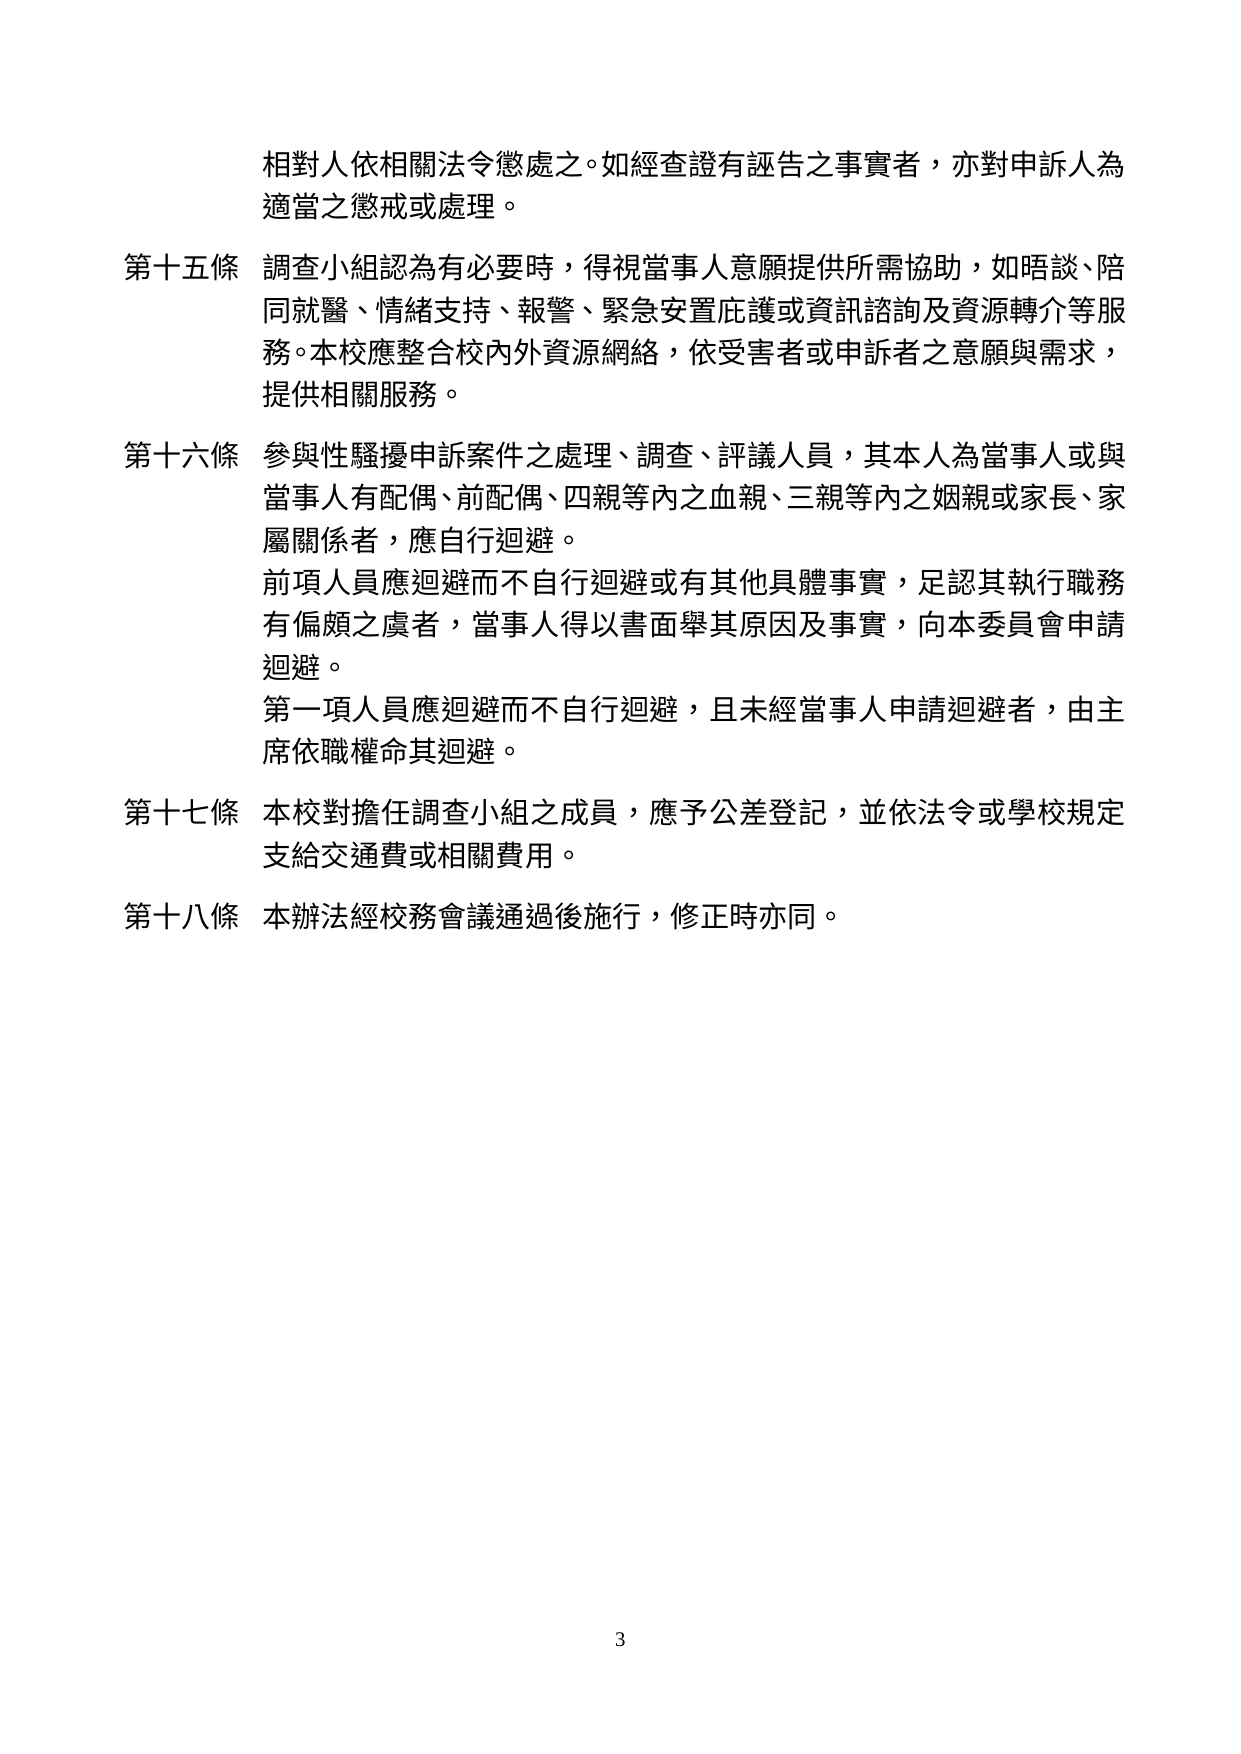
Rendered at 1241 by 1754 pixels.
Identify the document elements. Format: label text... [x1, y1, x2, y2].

table_cell 第十七條 [103, 771, 251, 874]
table_cell 本辦法經校務會議通過後施行，修正時亦同。 [251, 875, 1137, 936]
table_cell 本校對擔任調查小組之成員，應予公差登記，並依法令或學校規定支給交通費或相關費用。 [251, 771, 1137, 874]
table_cell 調查小組認為有必要時，得視當事人意願提供所需協助，如晤談、陪同就醫、情緒支持、報警、緊急安置庇護或資訊諮詢及資源轉介等服務。本校應整合校內外資源網絡，依受害者或申訴者之意願與需求，提供相關服務。 [251, 226, 1137, 414]
table_cell 第十六條 [103, 414, 251, 771]
table_cell 第十五條 [103, 226, 251, 414]
table_cell 參與性騷擾申訴案件之處理、調查、評議人員，其本人為當事人或與當事人有配偶、前配偶、四親等內之血親、三親等內之姻親或家長、家屬關係者，應自行迴避。 前項人員應迴避而不自行迴避或有其他具體事實，足認其執行職務有偏頗之虞者，當事人得以書面舉其原因及事實，向本委員會申請迴避。 第一項人員應迴避而不自行迴避，且未經當事人申請迴避者，由主席依職權命其迴避。 [251, 414, 1137, 771]
table_cell [103, 123, 251, 226]
table_cell 相對人依相關法令懲處之。如經查證有誣告之事實者，亦對申訴人為適當之懲戒或處理。 [251, 123, 1137, 226]
table_cell 第十八條 [103, 875, 251, 936]
